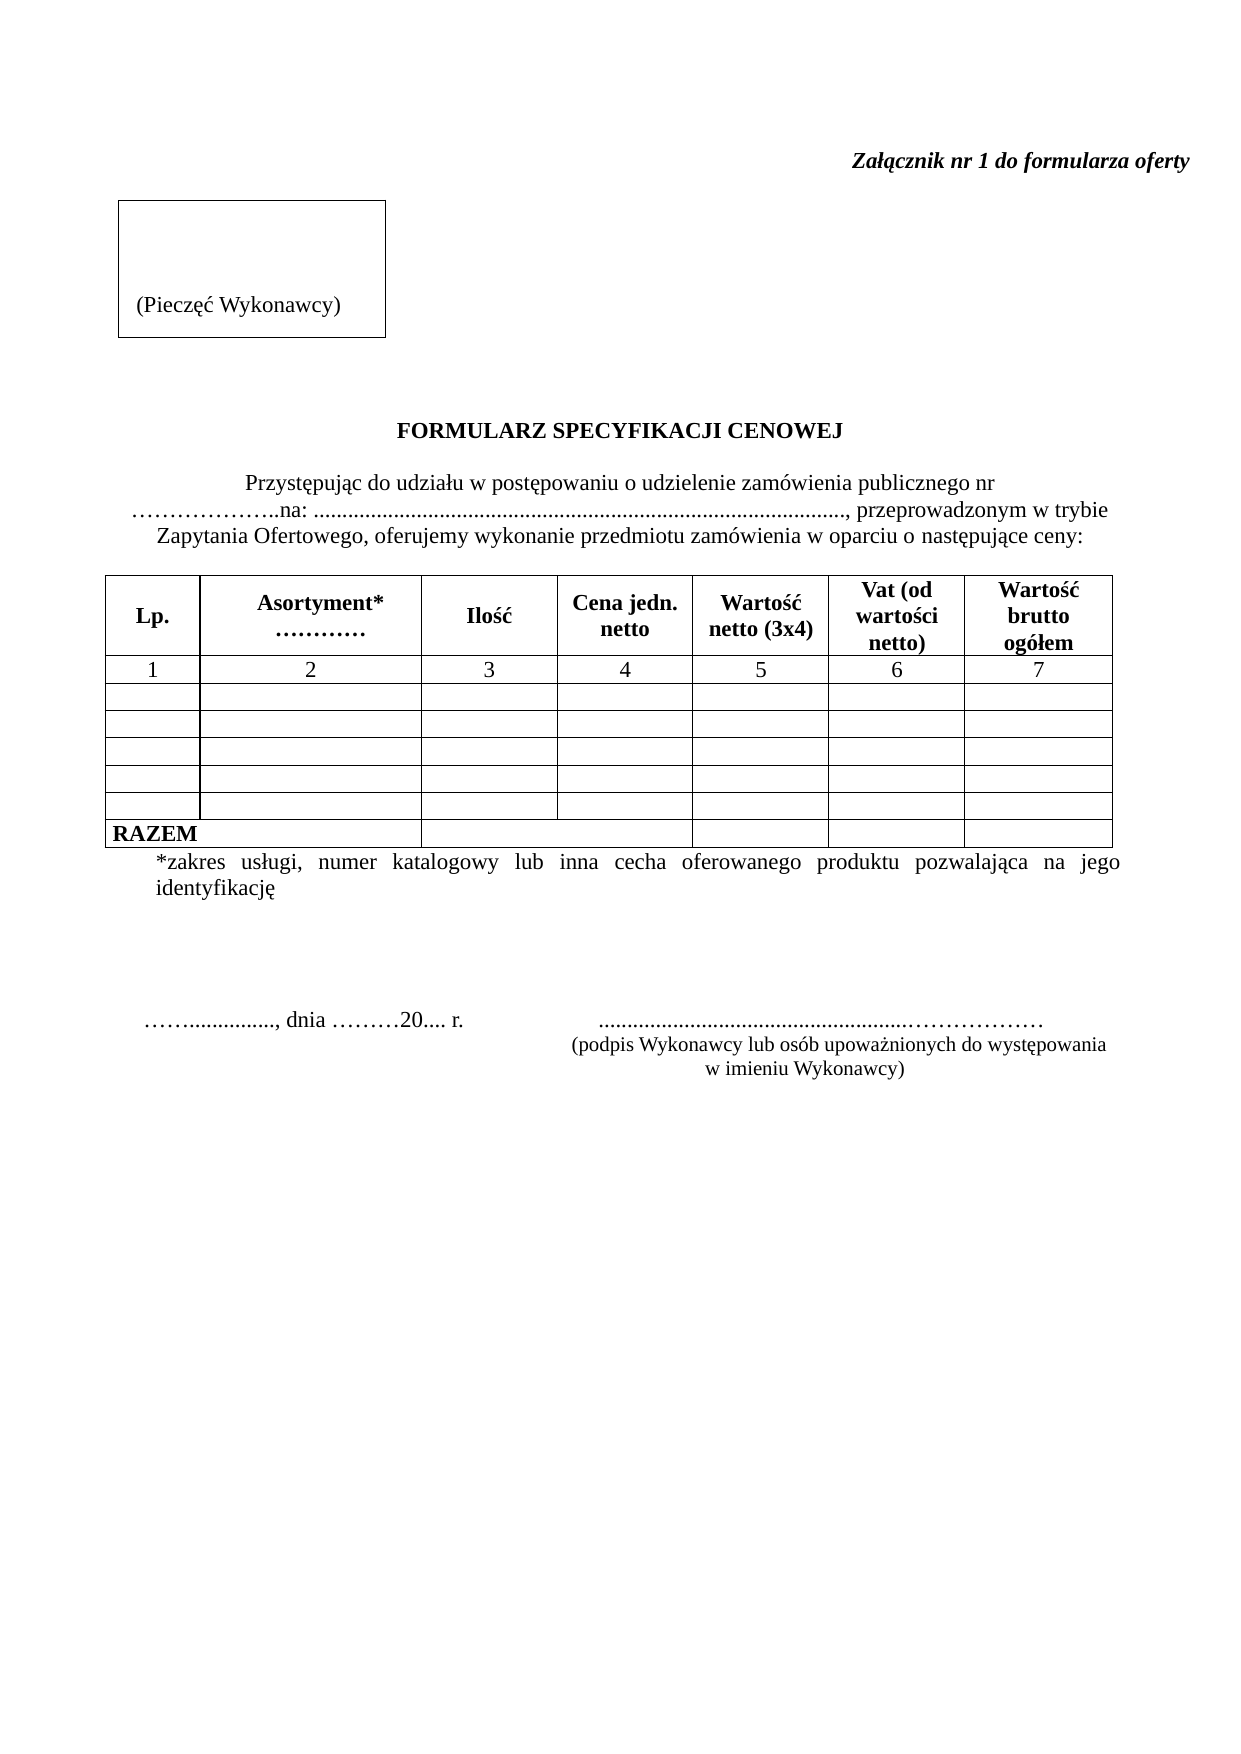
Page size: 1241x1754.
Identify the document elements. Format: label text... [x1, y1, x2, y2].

table_cell [965, 820, 1112, 847]
table_header Wartość brutto ogółem [965, 576, 1112, 655]
table_header Lp. [106, 576, 199, 655]
text Przystępując do udziału w postępowaniu o udzielenie zamówienia publicznego nr ………………..na: ............................................................................................., przeprowadzonym w trybie Zapytania Ofertowego, oferujemy wykonanie przedmiotu zamówienia w oparciu o następujące ceny: [118, 469, 1122, 548]
table_cell [965, 766, 1112, 792]
table_cell RAZEM [106, 820, 421, 847]
table_cell 3 [422, 656, 557, 682]
table_cell [106, 766, 199, 792]
table_cell [693, 820, 828, 847]
table_cell 2 [201, 656, 421, 682]
table_cell [558, 793, 692, 819]
table_cell [106, 738, 199, 764]
table_cell [422, 711, 557, 737]
table_cell [558, 684, 692, 710]
table_cell [422, 793, 557, 819]
table_header Wartość netto (3x4) [693, 576, 828, 655]
text (podpis Wykonawcy lub osób upoważnionych do występowania w imieniu Wykonawcy) [118, 1032, 1122, 1080]
table_cell [829, 684, 964, 710]
table_cell [106, 793, 199, 819]
table_cell [829, 711, 964, 737]
table_cell 6 [829, 656, 964, 682]
table_cell [106, 711, 199, 737]
table_cell [558, 766, 692, 792]
table_cell [422, 766, 557, 792]
table_cell [965, 711, 1112, 737]
text ……..............., dnia ………20.... r. ......................................................……………… [143, 1006, 1127, 1032]
table_cell [829, 766, 964, 792]
table_cell [965, 684, 1112, 710]
table_cell 7 [965, 656, 1112, 682]
table_cell [965, 793, 1112, 819]
table_cell [201, 766, 421, 792]
table_cell [422, 820, 692, 847]
table_cell [422, 738, 557, 764]
text *zakres usługi, numer katalogowy lub inna cecha oferowanego produktu pozwalająca na jego identyfikację [156, 848, 1122, 901]
table_cell [965, 738, 1112, 764]
table_cell [422, 684, 557, 710]
table_header Vat (od wartości netto) [829, 576, 964, 655]
table_header Ilość [422, 576, 557, 655]
table_cell [106, 684, 199, 710]
table_cell [693, 766, 828, 792]
table_cell [201, 793, 421, 819]
table_cell [829, 820, 964, 847]
table_cell [829, 793, 964, 819]
table_cell [558, 711, 692, 737]
table_header Asortyment* ………… [201, 576, 421, 655]
text Załącznik nr 1 do formularza oferty [681, 147, 1192, 173]
table_cell 1 [106, 656, 199, 682]
table_cell [201, 738, 421, 764]
table_cell [201, 711, 421, 737]
table_cell 4 [558, 656, 692, 682]
table_cell [829, 738, 964, 764]
table_cell [201, 684, 421, 710]
table_cell [693, 793, 828, 819]
table_cell [693, 738, 828, 764]
table_cell 5 [693, 656, 828, 682]
subtitle FORMULARZ SPECYFIKACJI CENOWEJ [118, 417, 1122, 443]
table_cell [693, 684, 828, 710]
text (Pieczęć Wykonawcy) [119, 226, 385, 337]
table_cell [693, 711, 828, 737]
table_cell [558, 738, 692, 764]
table_header Cena jedn. netto [558, 576, 692, 655]
